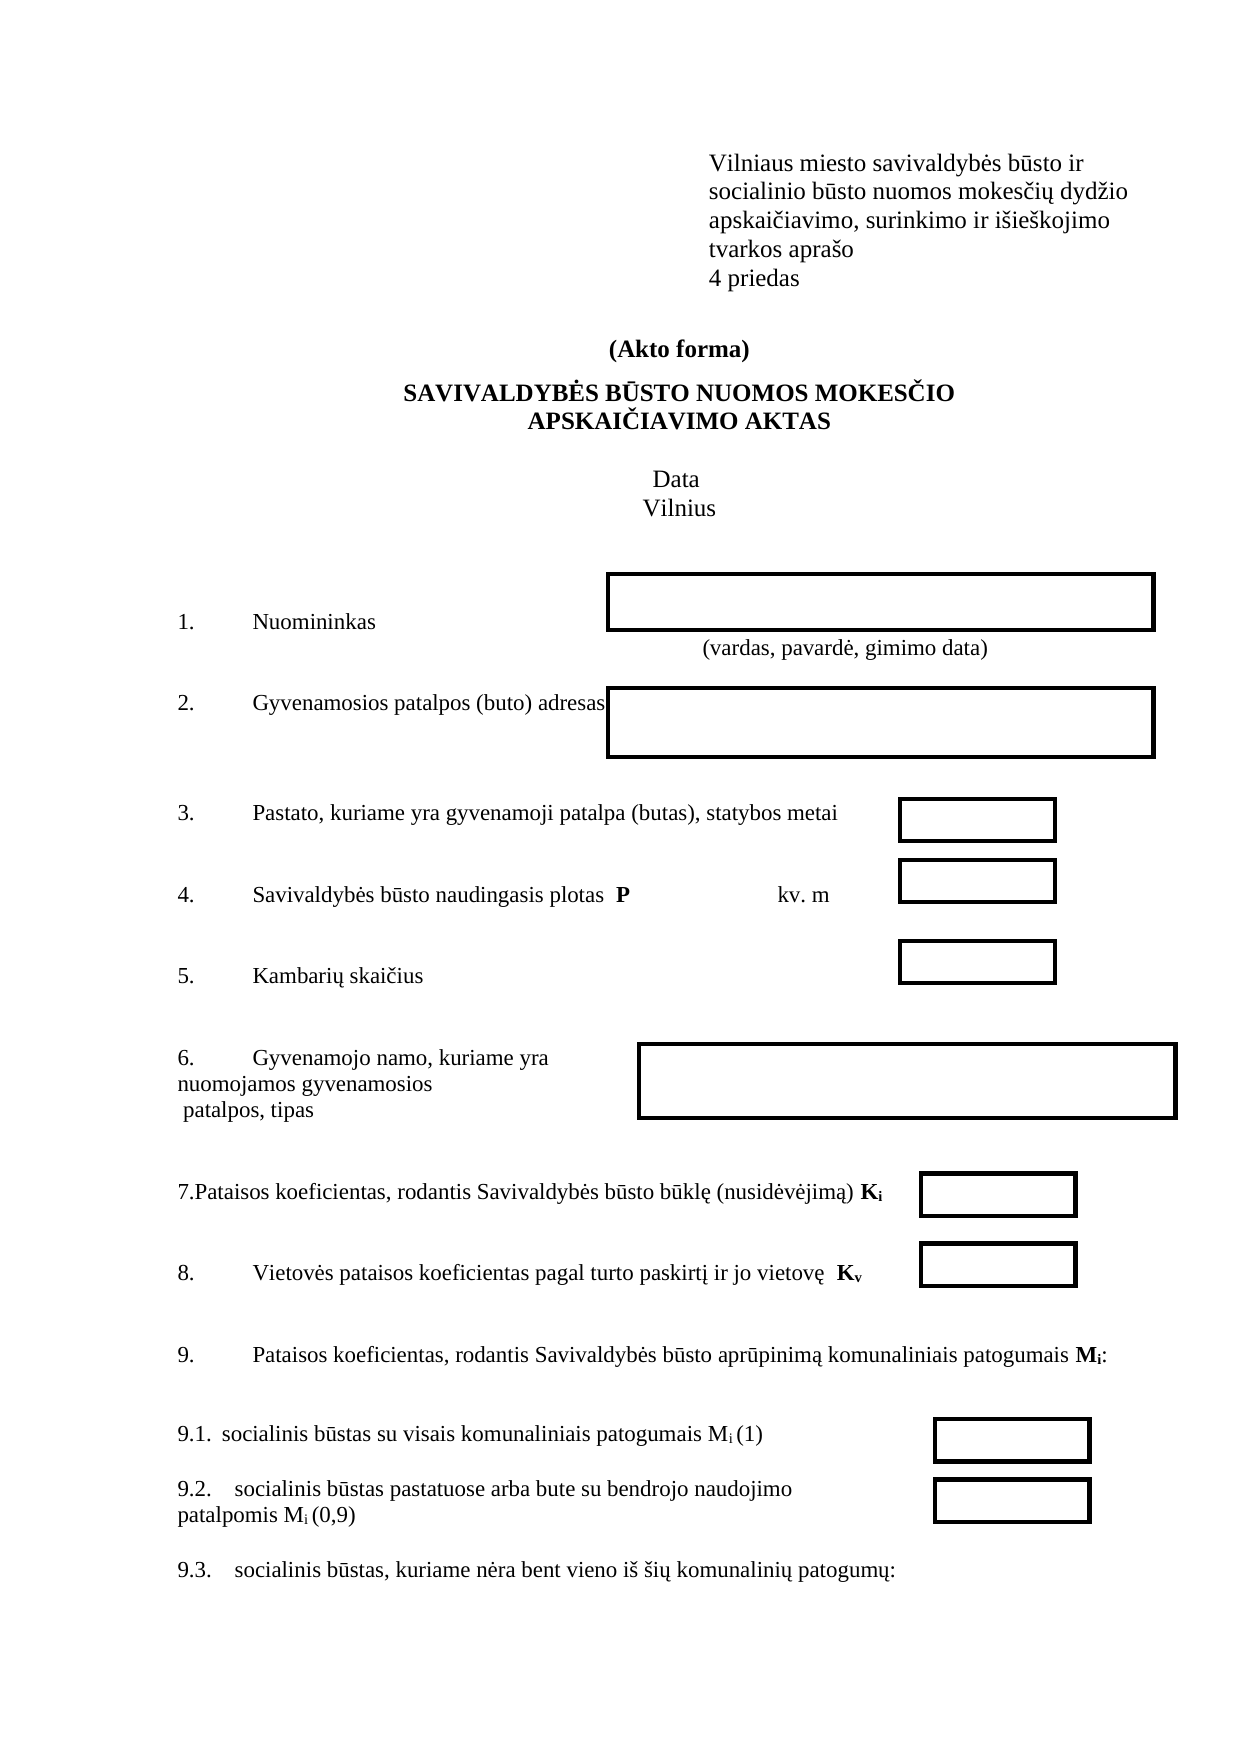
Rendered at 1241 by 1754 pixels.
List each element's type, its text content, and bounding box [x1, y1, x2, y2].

text [641, 1070, 1173, 1096]
text APSKAIČIAVIMO AKTAS [177, 406, 1181, 435]
text [641, 1046, 1173, 1070]
text SAVIVALDYBĖS BŪSTO NUOMOS MOKESČIO [177, 378, 1181, 406]
text 7.Pataisos koeficientas, rodantis Savivaldybės būsto būklę (nusidėvėjimą) Ki [177, 1178, 919, 1204]
text [1078, 1259, 1181, 1286]
text [1078, 1178, 1181, 1204]
text 9.1. socialinis būstas su visais komunaliniais patogumais Mi (1) [177, 1420, 933, 1446]
text 9.3. socialinis būstas, kuriame nėra bent vieno iš šių komunalinių patogumų: [177, 1556, 1181, 1583]
text [923, 1259, 1073, 1284]
text 4 priedas [709, 263, 1181, 291]
text nuomojamos gyvenamosios [177, 1070, 637, 1096]
text 2. Gyvenamosios patalpos (buto) adresas [177, 689, 606, 716]
text [902, 801, 1053, 826]
text 8. Vietovės pataisos koeficientas pagal turto paskirtį ir jo vietovę Kv [177, 1259, 919, 1286]
text 3. Pastato, kuriame yra gyvenamoji patalpa (butas), statybos metai [177, 799, 898, 826]
text patalpos, tipas [177, 1096, 1181, 1123]
text [1057, 799, 1181, 826]
text [610, 690, 1151, 716]
text 1. Nuomininkas [177, 608, 1181, 634]
text [923, 1178, 1073, 1204]
text 9. Pataisos koeficientas, rodantis Savivaldybės būsto aprūpinimą komunaliniais patogumais Mi: [177, 1341, 1181, 1367]
text 9.2. socialinis būstas pastatuose arba bute su bendrojo naudojimo [177, 1475, 1181, 1501]
text 4. Savivaldybės būsto naudingasis plotas P kv. m [177, 881, 1181, 907]
text [1092, 1420, 1181, 1446]
text [937, 1421, 1087, 1446]
text 6. Gyvenamojo namo, kuriame yra [177, 1044, 637, 1070]
text 5. Kambarių skaičius [177, 962, 1181, 989]
text Data [177, 464, 1181, 493]
text Vilniaus miesto savivaldybės būsto ir socialinio būsto nuomos mokesčių dydžio apskaičiavimo, surinkimo ir išieškojimo tvarkos aprašo [709, 148, 1181, 263]
text patalpomis Mi (0,9) [177, 1501, 1181, 1528]
text (Akto forma) [177, 334, 1181, 363]
text Vilnius [177, 493, 1181, 521]
text (vardas, pavardė, gimimo data) [627, 634, 1181, 660]
